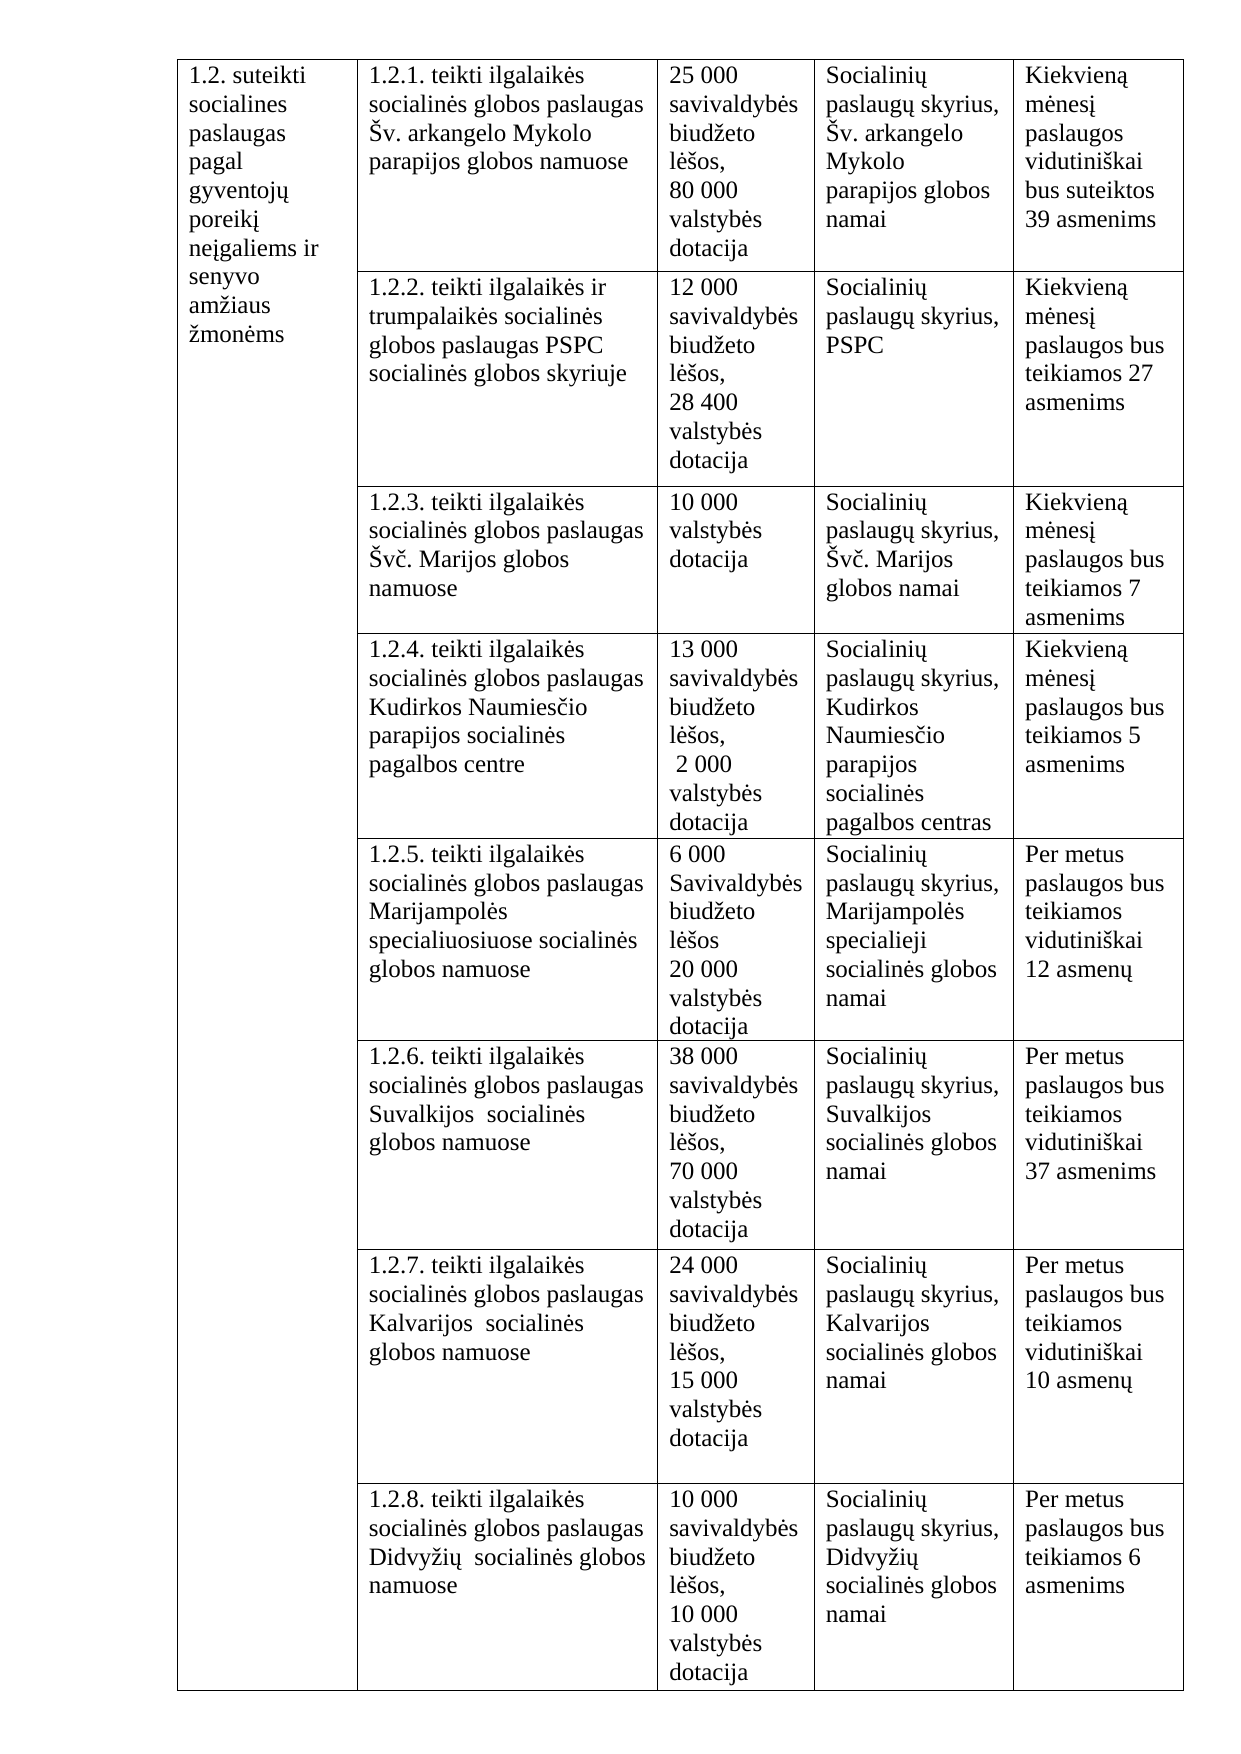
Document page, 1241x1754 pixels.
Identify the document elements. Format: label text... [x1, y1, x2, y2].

table_cell 6 000 Savivaldybės biudžeto lėšos 20 000 valstybės dotacija [658, 839, 814, 1040]
table_cell 1.2.3. teikti ilgalaikės socialinės globos paslaugas Švč. Marijos globos namuose [358, 487, 657, 633]
table_cell 1.2.4. teikti ilgalaikės socialinės globos paslaugas Kudirkos Naumiesčio parapijos socialinės pagalbos centre [358, 634, 657, 838]
table_cell Socialinių paslaugų skyrius, Kudirkos Naumiesčio parapijos socialinės pagalbos centras [815, 634, 1013, 838]
table_cell Socialinių paslaugų skyrius, Marijampolės specialieji socialinės globos namai [815, 839, 1013, 1040]
table_cell Kiekvieną mėnesį paslaugos vidutiniškai bus suteiktos 39 asmenims [1014, 60, 1183, 271]
table_cell 10 000 valstybės dotacija [658, 487, 814, 633]
table_cell Per metus paslaugos bus teikiamos vidutiniškai 12 asmenų [1014, 839, 1183, 1040]
table_cell 1.2.6. teikti ilgalaikės socialinės globos paslaugas Suvalkijos socialinės globos namuose [358, 1041, 657, 1249]
table_cell Socialinių paslaugų skyrius, PSPC [815, 272, 1013, 486]
table_cell 1.2.5. teikti ilgalaikės socialinės globos paslaugas Marijampolės specialiuosiuose socialinės globos namuose [358, 839, 657, 1040]
table_cell Kiekvieną mėnesį paslaugos bus teikiamos 7 asmenims [1014, 487, 1183, 633]
table_cell Socialinių paslaugų skyrius, Didvyžių socialinės globos namai [815, 1484, 1013, 1690]
table_cell 25 000 savivaldybės biudžeto lėšos, 80 000 valstybės dotacija [658, 60, 814, 271]
table_cell Socialinių paslaugų skyrius, Kalvarijos socialinės globos namai [815, 1250, 1013, 1483]
table_cell Socialinių paslaugų skyrius, Šv. arkangelo Mykolo parapijos globos namai [815, 60, 1013, 271]
table_cell 13 000 savivaldybės biudžeto lėšos, 2 000 valstybės dotacija [658, 634, 814, 838]
table_cell 24 000 savivaldybės biudžeto lėšos, 15 000 valstybės dotacija [658, 1250, 814, 1483]
table_cell Kiekvieną mėnesį paslaugos bus teikiamos 27 asmenims [1014, 272, 1183, 486]
table_cell Per metus paslaugos bus teikiamos vidutiniškai 10 asmenų [1014, 1250, 1183, 1483]
table_cell Per metus paslaugos bus teikiamos vidutiniškai 37 asmenims [1014, 1041, 1183, 1249]
table_cell Socialinių paslaugų skyrius, Švč. Marijos globos namai [815, 487, 1013, 633]
table_cell 1.2.8. teikti ilgalaikės socialinės globos paslaugas Didvyžių socialinės globos namuose [358, 1484, 657, 1690]
table_cell 1.2.2. teikti ilgalaikės ir trumpalaikės socialinės globos paslaugas PSPC socialinės globos skyriuje [358, 272, 657, 486]
table_cell 10 000 savivaldybės biudžeto lėšos, 10 000 valstybės dotacija [658, 1484, 814, 1690]
table_cell Per metus paslaugos bus teikiamos 6 asmenims [1014, 1484, 1183, 1690]
table_cell Kiekvieną mėnesį paslaugos bus teikiamos 5 asmenims [1014, 634, 1183, 838]
table_cell 1.2.7. teikti ilgalaikės socialinės globos paslaugas Kalvarijos socialinės globos namuose [358, 1250, 657, 1483]
table_cell 12 000 savivaldybės biudžeto lėšos, 28 400 valstybės dotacija [658, 272, 814, 486]
table_cell 1.2.1. teikti ilgalaikės socialinės globos paslaugas Šv. arkangelo Mykolo parapijos globos namuose [358, 60, 657, 271]
table_cell 1.2. suteikti socialines paslaugas pagal gyventojų poreikį neįgaliems ir senyvo amžiaus žmonėms [178, 60, 357, 1690]
table_cell 38 000 savivaldybės biudžeto lėšos, 70 000 valstybės dotacija [658, 1041, 814, 1249]
table_cell Socialinių paslaugų skyrius, Suvalkijos socialinės globos namai [815, 1041, 1013, 1249]
